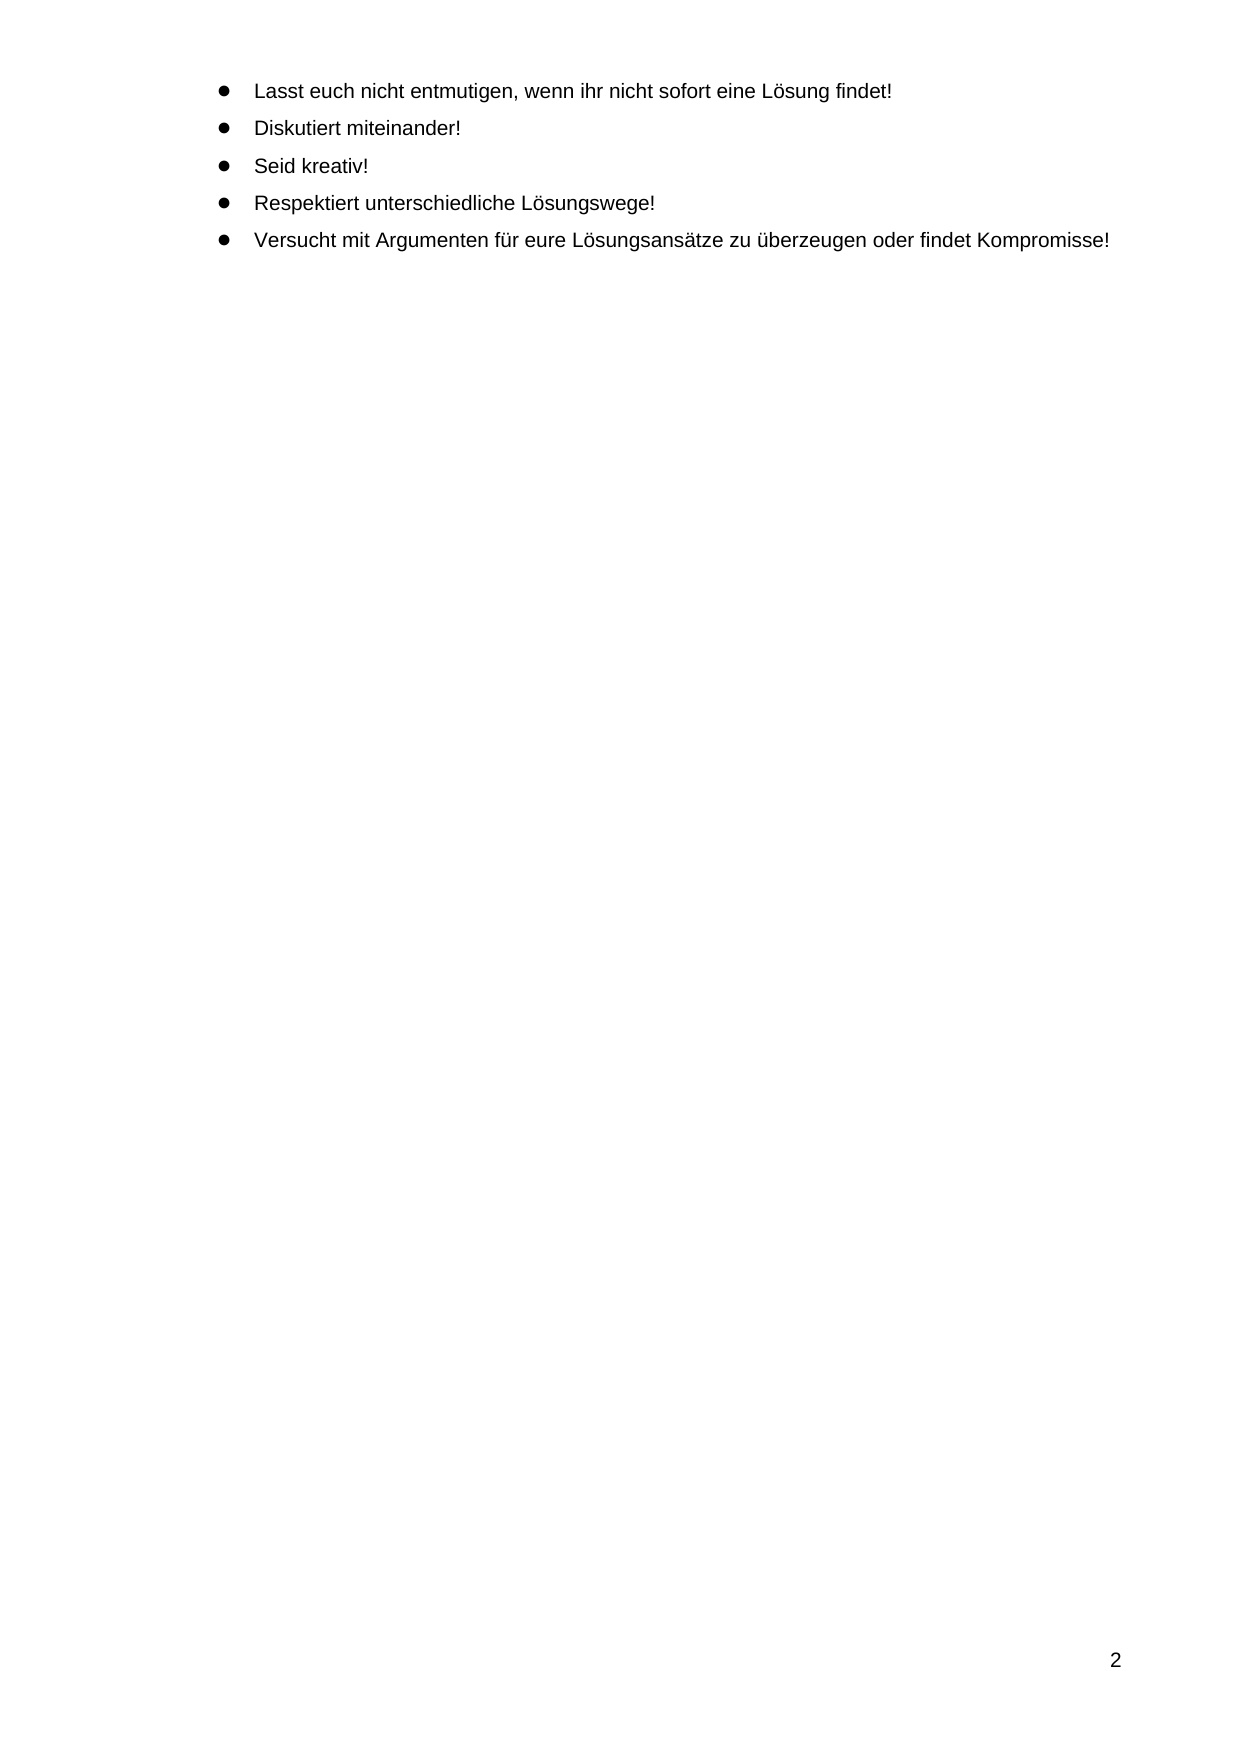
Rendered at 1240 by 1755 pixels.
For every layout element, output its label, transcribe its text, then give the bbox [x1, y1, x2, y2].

list Seid kreativ! [216, 149, 1121, 178]
list Respektiert unterschiedliche Lösungswege! [216, 187, 1121, 216]
list Versucht mit Argumenten für eure Lösungsansätze zu überzeugen oder findet Kompromisse! [216, 224, 1121, 253]
list Diskutiert miteinander! [216, 112, 1121, 141]
list Lasst euch nicht entmutigen, wenn ihr nicht sofort eine Lösung findet! [216, 75, 1121, 104]
